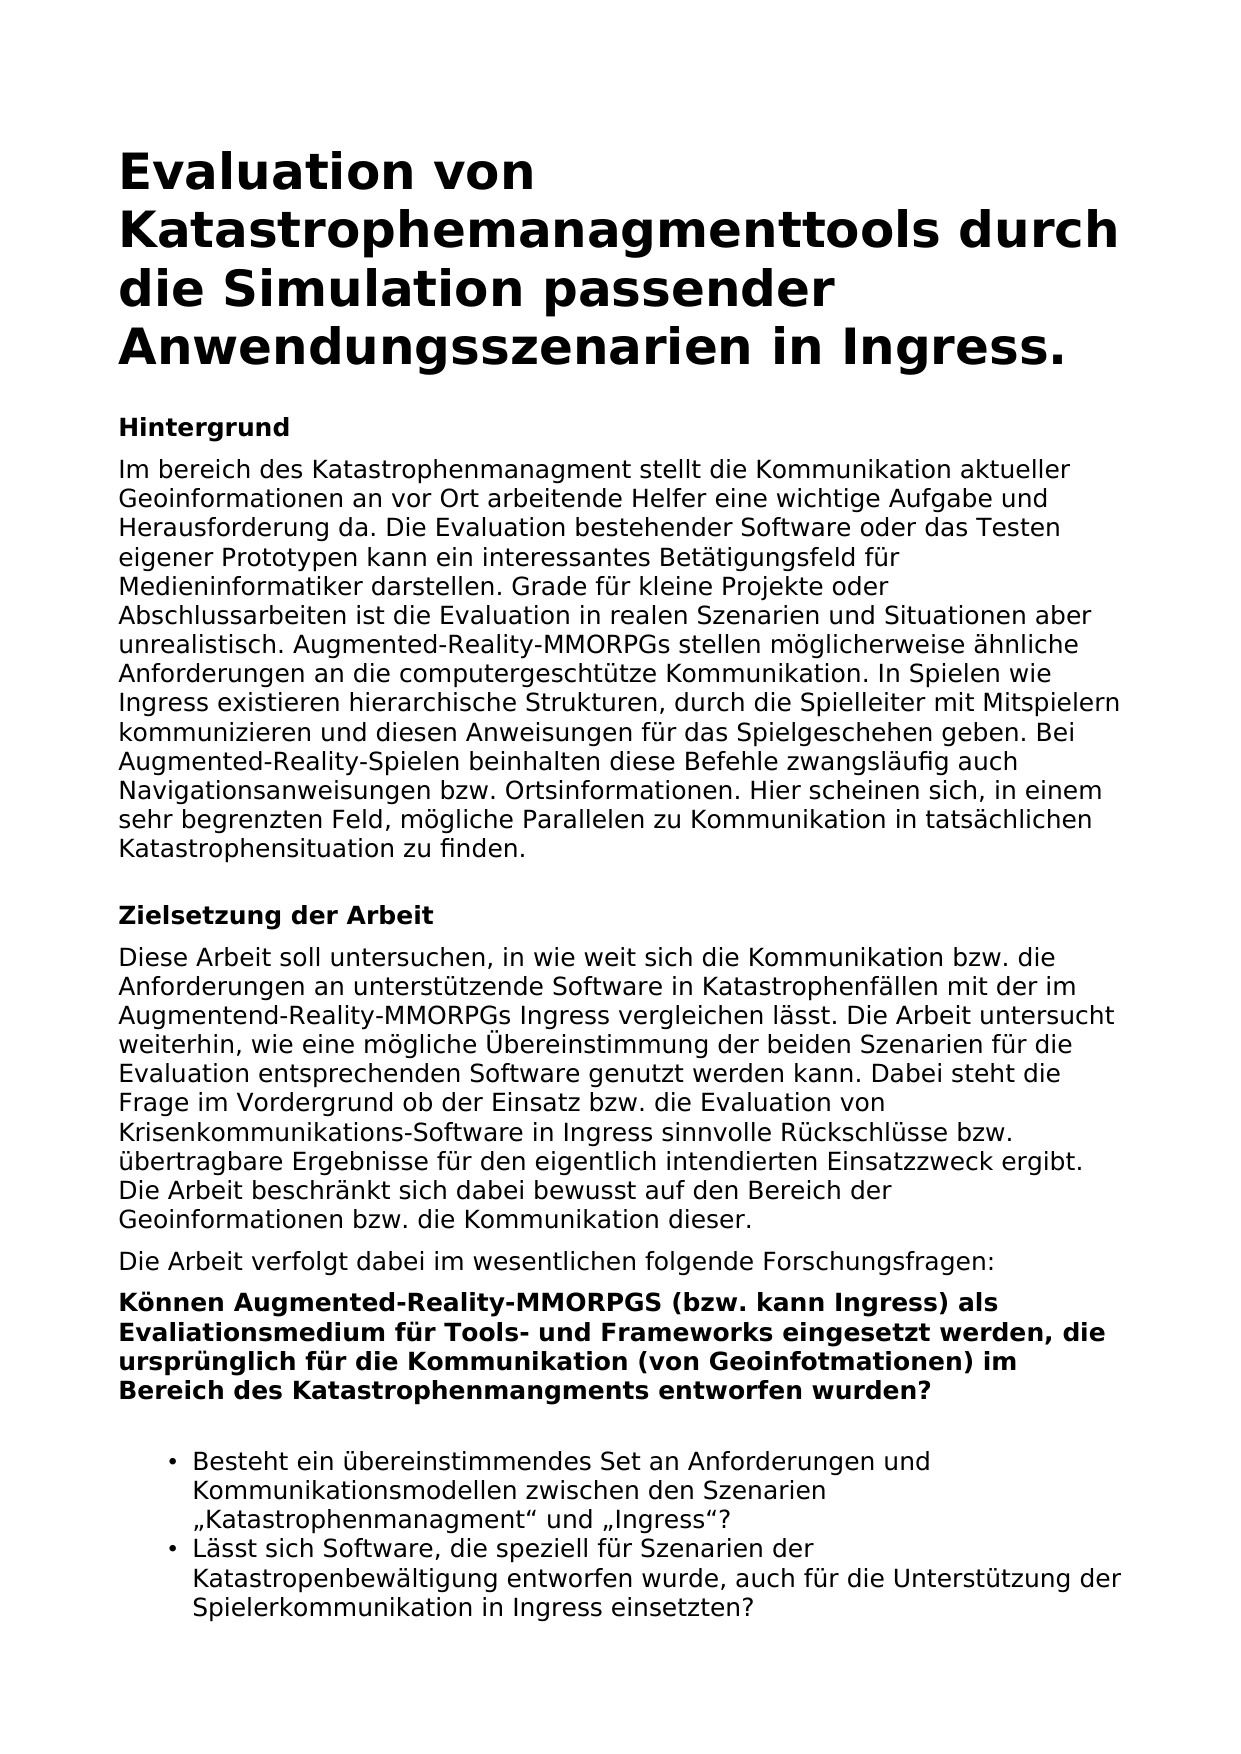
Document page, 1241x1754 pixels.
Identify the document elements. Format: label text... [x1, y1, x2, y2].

list Besteht ein übereinstimmendes Set an Anforderungen und Kommunikationsmodellen zwischen den Szenarien „Katastrophenmanagment“ und „Ingress“? [177, 1447, 1122, 1535]
text Die Arbeit verfolgt dabei im wesentlichen folgende Forschungsfragen: [118, 1247, 1122, 1276]
subtitle Zielsetzung der Arbeit [118, 901, 1122, 930]
subtitle Hintergrund [118, 413, 1122, 443]
text Im bereich des Katastrophenmanagment stellt die Kommunikation aktueller Geoinformationen an vor Ort arbeitende Helfer eine wichtige Aufgabe und Herausforderung da. Die Evaluation bestehender Software oder das Testen eigener Prototypen kann ein interessantes Betätigungsfeld für Medieninformatiker darstellen. Grade für kleine Projekte oder Abschlussarbeiten ist die Evaluation in realen Szenarien und Situationen aber unrealistisch. Augmented-Reality-MMORPGs stellen möglicherweise ähnliche Anforderungen an die computergeschtütze Kommunikation. In Spielen wie Ingress existieren hierarchische Strukturen, durch die Spielleiter mit Mitspielern kommunizieren und diesen Anweisungen für das Spielgeschehen geben. Bei Augmented-Reality-Spielen beinhalten diese Befehle zwangsläufig auch Navigationsanweisungen bzw. Ortsinformationen. Hier scheinen sich, in einem sehr begrenzten Feld, mögliche Parallelen zu Kommunikation in tatsächlichen Katastrophensituation zu finden. [118, 455, 1122, 863]
text Diese Arbeit soll untersuchen, in wie weit sich die Kommunikation bzw. die Anforderungen an unterstützende Software in Katastrophenfällen mit der im Augmentend-Reality-MMORPGs Ingress vergleichen lässt. Die Arbeit untersucht weiterhin, wie eine mögliche Übereinstimmung der beiden Szenarien für die Evaluation entsprechenden Software genutzt werden kann. Dabei steht die Frage im Vordergrund ob der Einsatz bzw. die Evaluation von Krisenkommunikations-Software in Ingress sinnvolle Rückschlüsse bzw. übertragbare Ergebnisse für den eigentlich intendierten Einsatzzweck ergibt. Die Arbeit beschränkt sich dabei bewusst auf den Bereich der Geoinformationen bzw. die Kommunikation dieser. [118, 943, 1122, 1234]
subtitle Evaluation von Katastrophemanagmenttools durch die Simulation passender Anwendungsszenarien in Ingress. [118, 143, 1122, 376]
list Lässt sich Software, die speziell für Szenarien der Katastropenbewältigung entworfen wurde, auch für die Unterstützung der Spielerkommunikation in Ingress einsetzten? [177, 1535, 1122, 1622]
text Können Augmented-Reality-MMORPGS (bzw. kann Ingress) als Evaliationsmedium für Tools- und Frameworks eingesetzt werden, die ursprünglich für die Kommunikation (von Geoinfotmationen) im Bereich des Katastrophenmangments entworfen wurden? [118, 1288, 1122, 1405]
